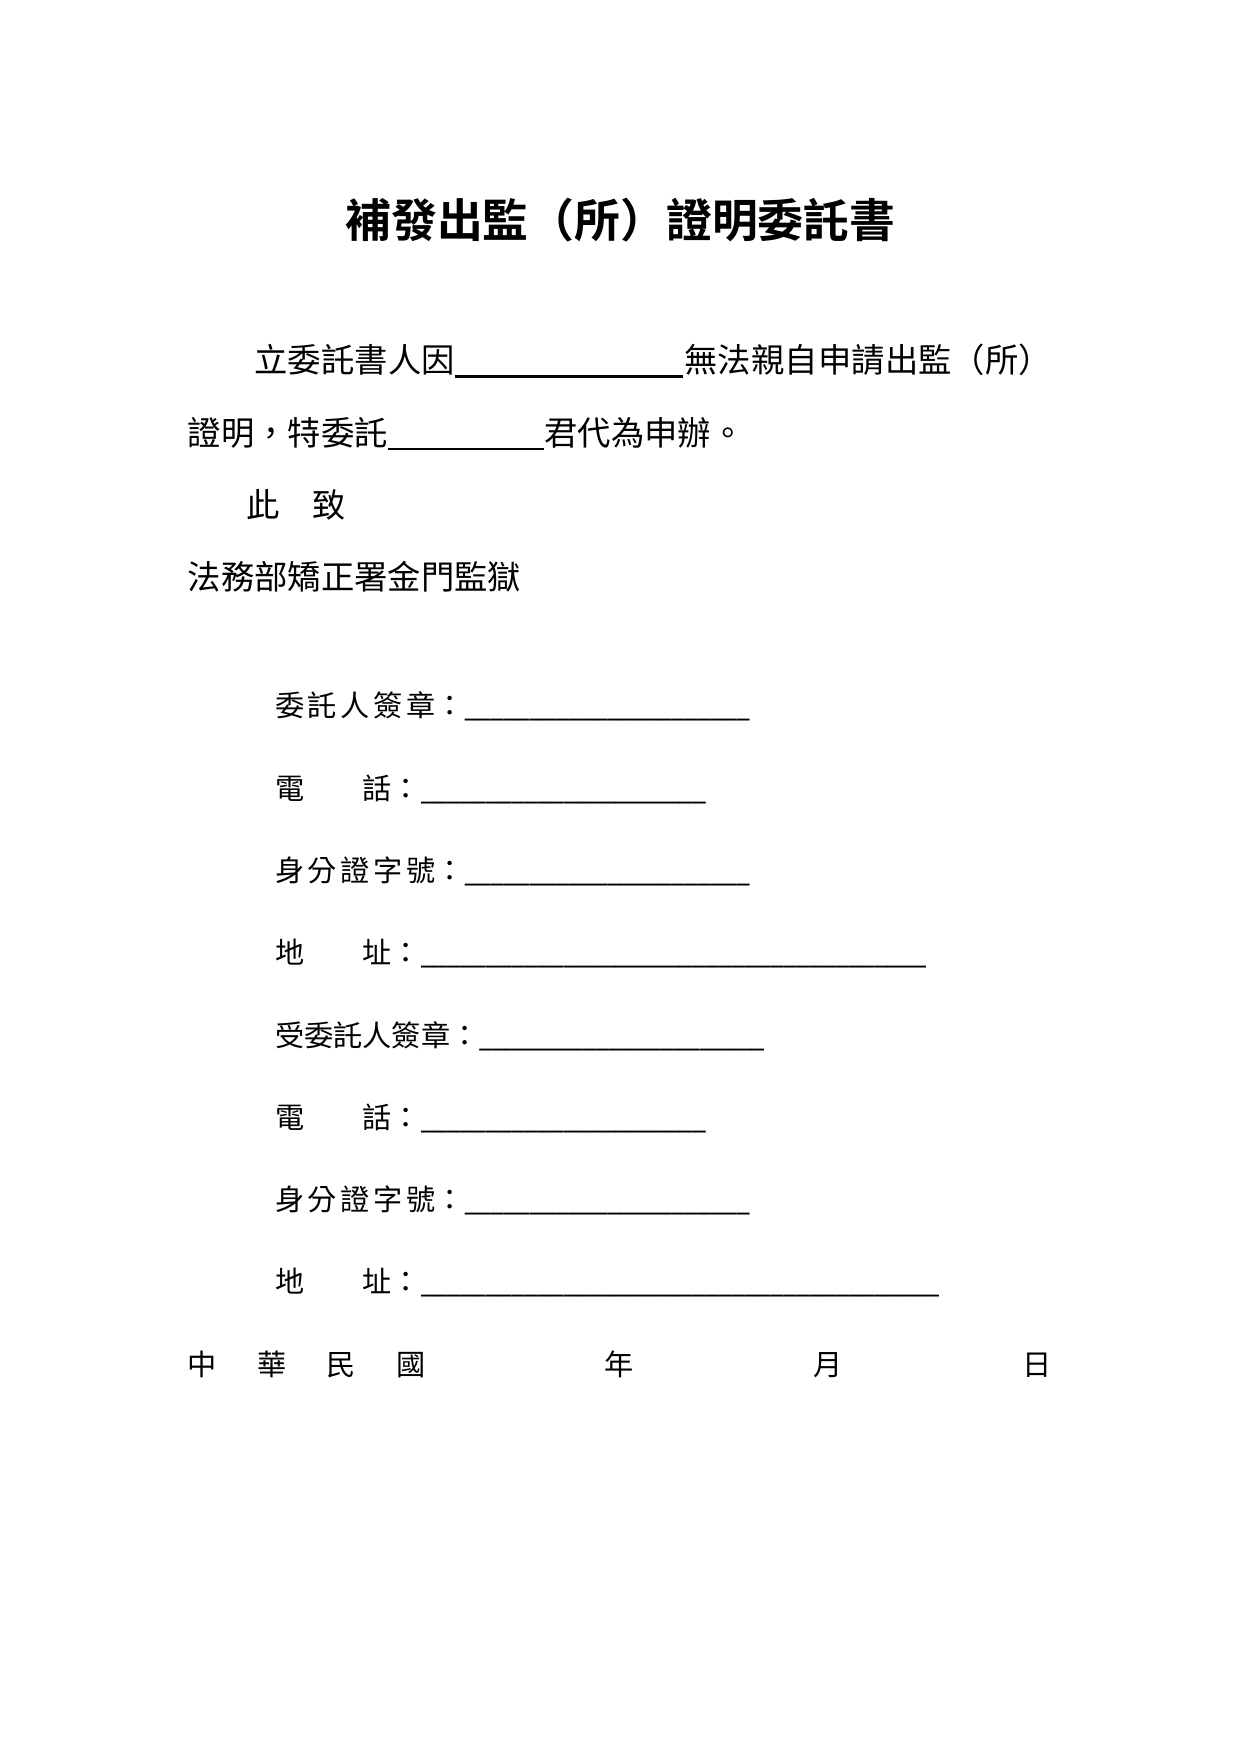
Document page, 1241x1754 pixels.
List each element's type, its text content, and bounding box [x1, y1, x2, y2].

text 地址：_______________________________________ [225, 930, 1053, 972]
text 補發出監（所）證明委託書 [187, 184, 1053, 250]
text 立委託書人因 無法親自申請出監（所）證明，特委託 君代為申辦。 [187, 334, 1053, 455]
text 受委託人簽章：______________________ [225, 1012, 1053, 1054]
text 地址：________________________________________ [225, 1259, 1053, 1301]
text 身分證字號：______________________ [225, 847, 1053, 890]
text 此 致 [187, 479, 1053, 527]
text 電話：______________________ [225, 765, 1053, 808]
text 身分證字號：______________________ [225, 1177, 1053, 1219]
text 委託人簽章：______________________ [225, 683, 1053, 725]
text 中 華 民 國 年 月 日 [187, 1341, 1053, 1383]
text 法務部矯正署金門監獄 [187, 551, 1053, 599]
text 電話：______________________ [225, 1094, 1053, 1137]
